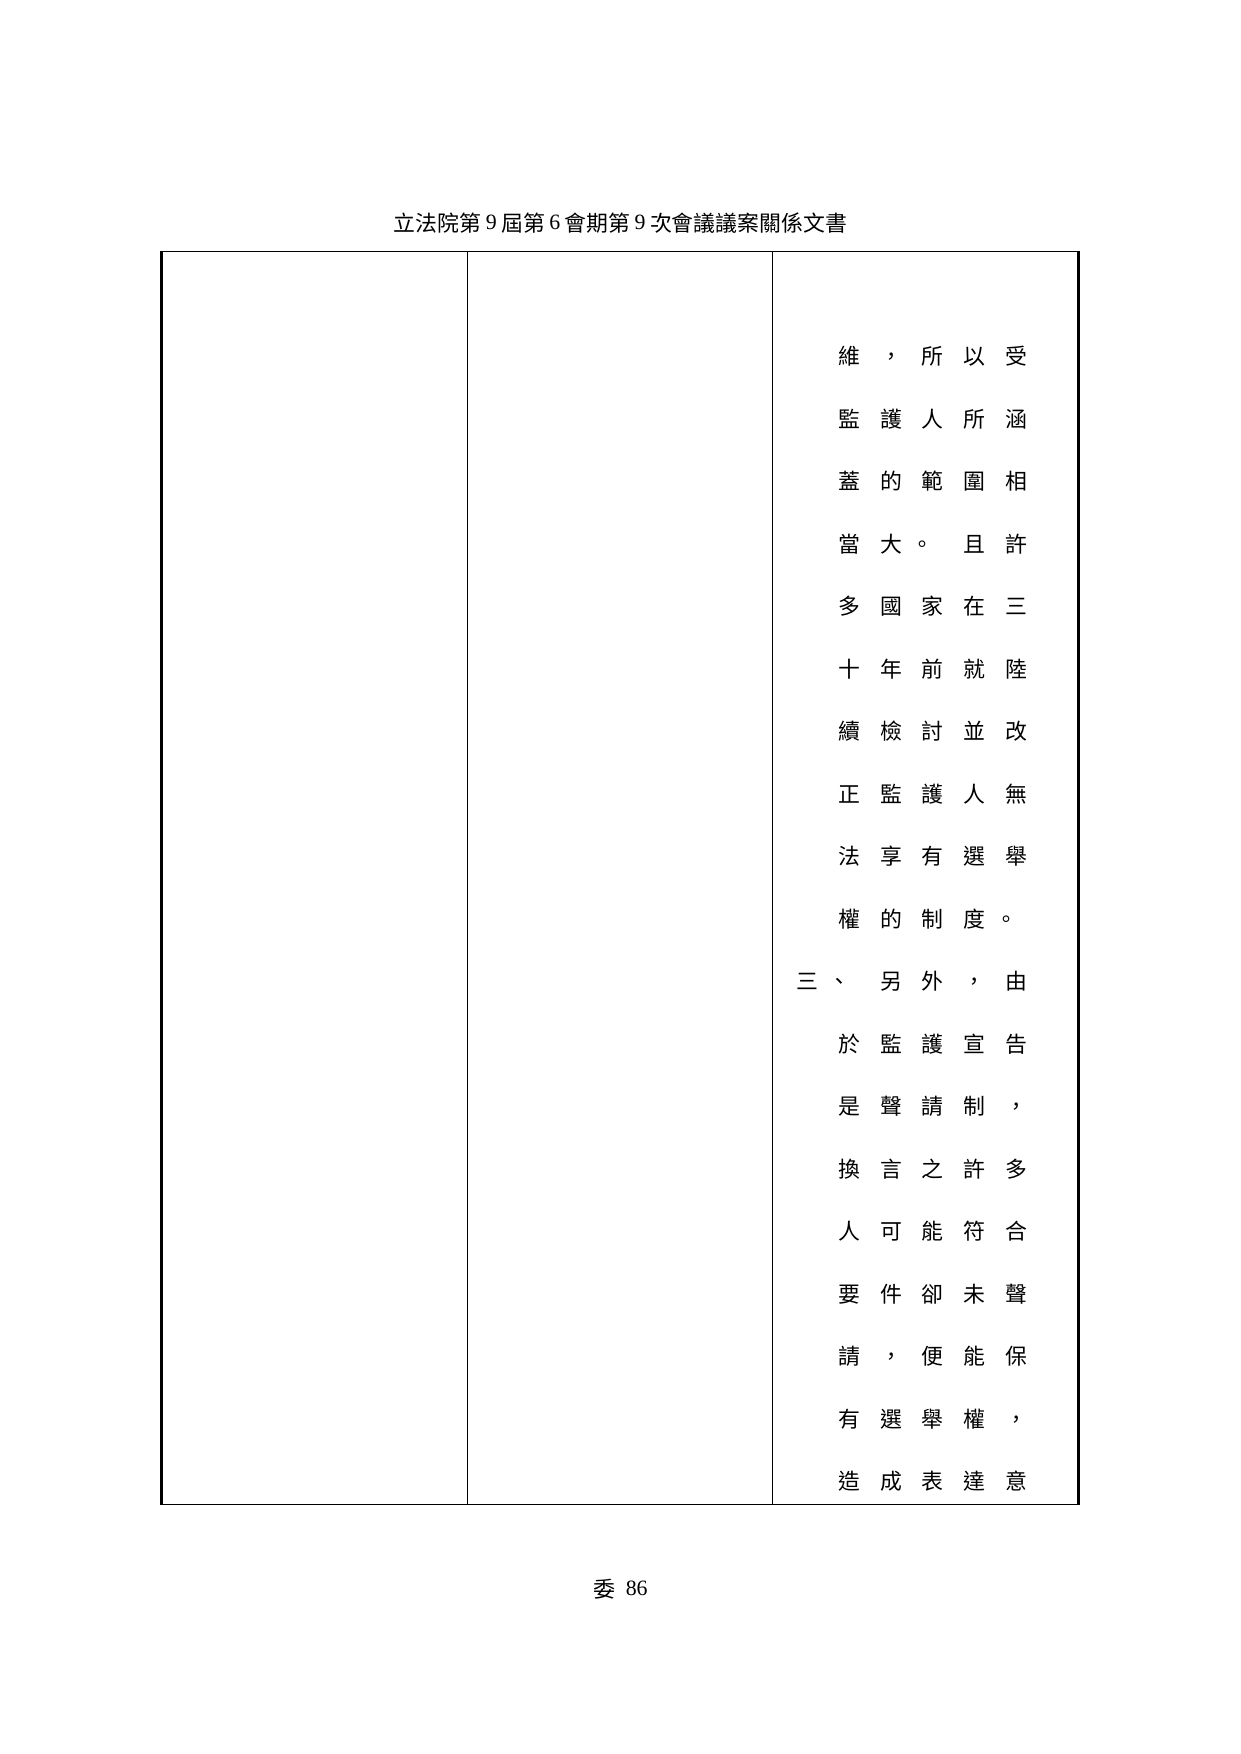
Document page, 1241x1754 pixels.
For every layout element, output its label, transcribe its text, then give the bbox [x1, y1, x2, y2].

table_cell [163, 252, 467, 1504]
table_cell 維，所以受監護人所涵蓋的範圍相當大。且許多國家在三十年前就陸續檢討並改正監護人無法享有選舉權的制度。 三、另外，由於監護宣告是聲請制，換言之許多人可能符合要件卻未聲請，便能保有選舉權，造成表達意 [773, 252, 1077, 1504]
table_cell [468, 252, 772, 1504]
